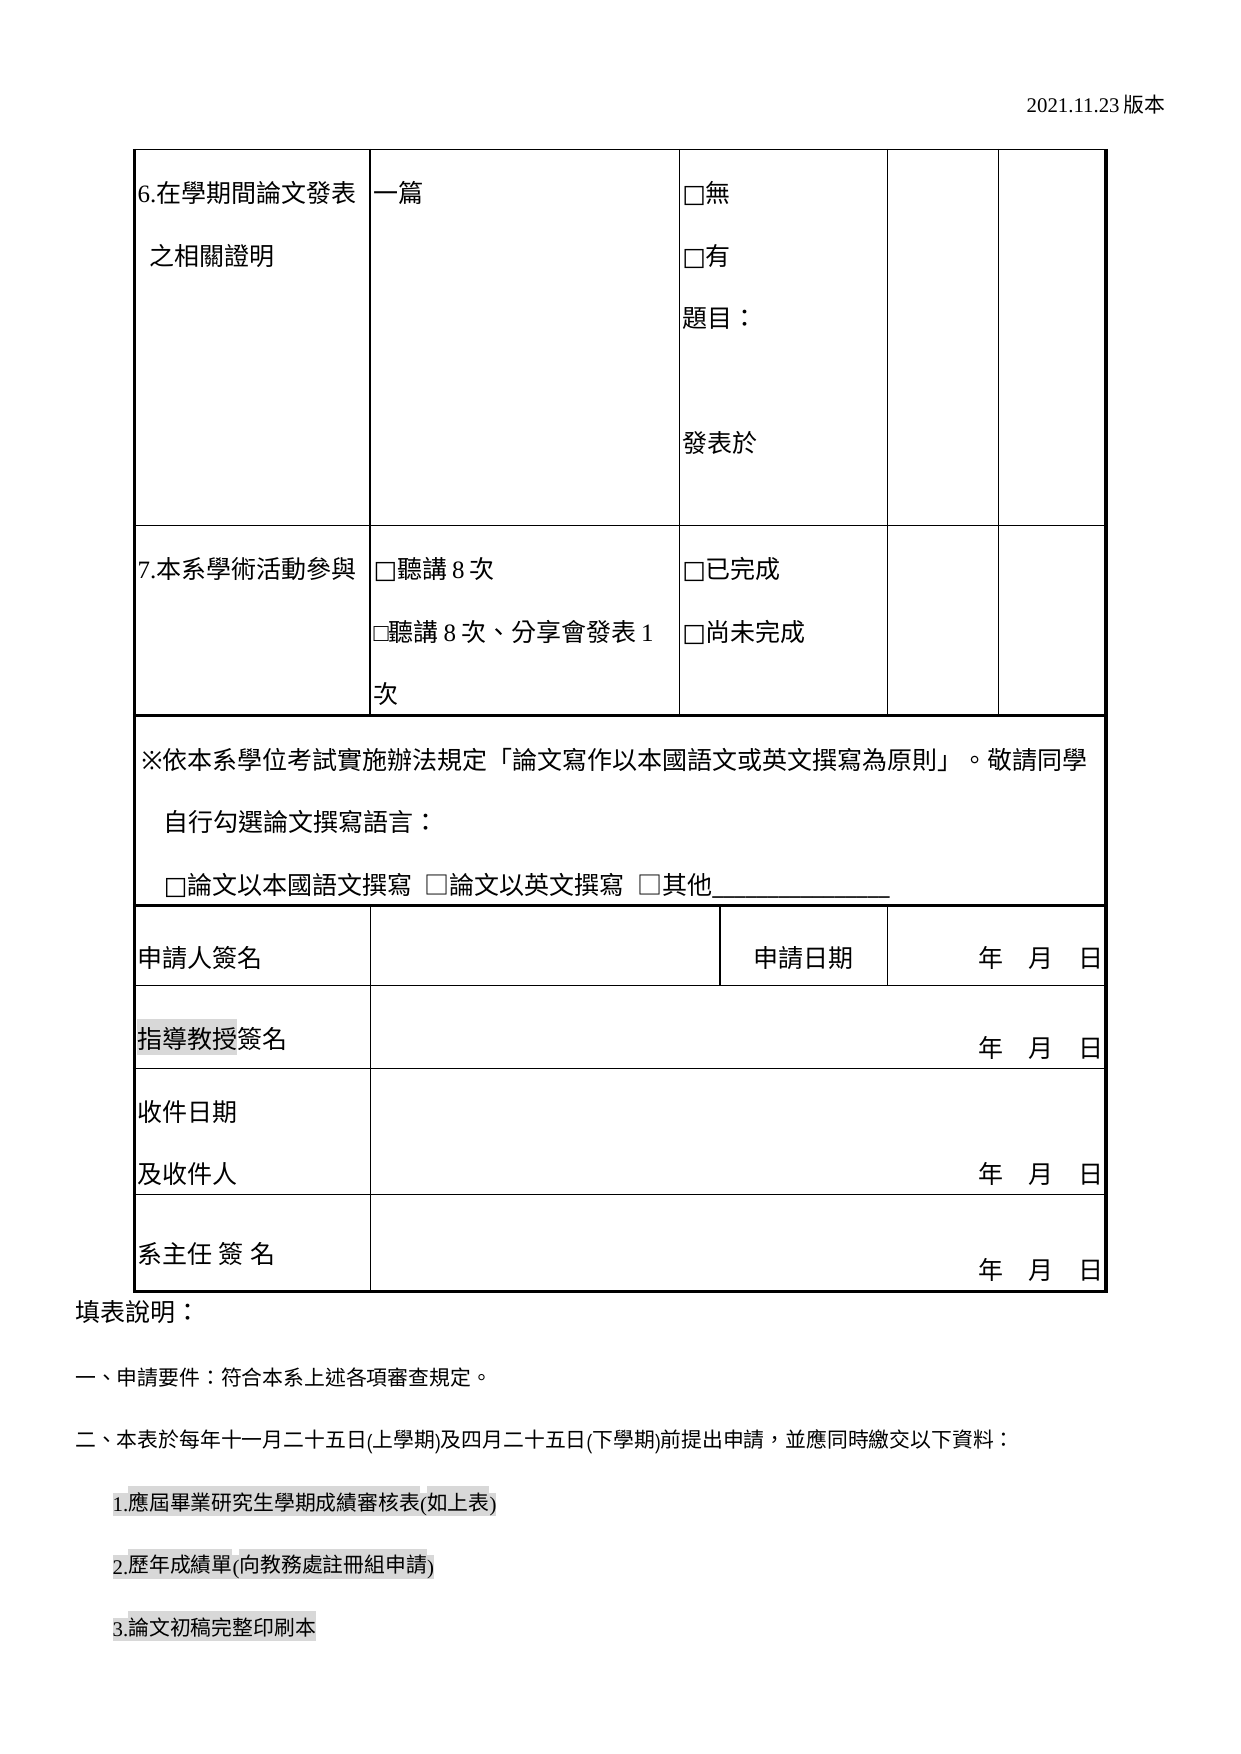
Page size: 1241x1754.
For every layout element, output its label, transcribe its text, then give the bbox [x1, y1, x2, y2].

table_cell 指導教授簽名 [136, 986, 370, 1067]
table_cell 年 月 日 [371, 986, 1104, 1067]
table_cell 年 月 日 [371, 1195, 1104, 1289]
table_cell 年 月 日 [888, 907, 1104, 985]
text 二、本表於每年十一月二十五日(上學期)及四月二十五日(下學期)前提出申請，並應同時繳交以下資料： [75, 1391, 1165, 1454]
table_cell □無 □有 題目： 發表於 [680, 150, 887, 525]
table_cell 7.本系學術活動參與 [136, 526, 369, 713]
table_cell [999, 526, 1104, 713]
table_cell □聽講8次 □聽講8次、分享會發表1次 [371, 526, 679, 713]
table_cell 系主任 簽 名 [136, 1195, 370, 1289]
table_cell [371, 907, 719, 985]
table_cell [999, 150, 1104, 525]
text 1.應屆畢業研究生學期成績審核表(如上表) [112, 1454, 1165, 1516]
table_cell 收件日期 及收件人 [136, 1069, 370, 1193]
table_cell [888, 150, 998, 525]
table_cell 6.在學期間論文發表之相關證明 [136, 150, 369, 525]
table_cell □已完成 □尚未完成 [680, 526, 887, 713]
text 一、申請要件：符合本系上述各項審查規定。 [75, 1329, 1165, 1391]
table_cell 申請人簽名 [136, 907, 370, 985]
table_cell ※依本系學位考試實施辦法規定「論文寫作以本國語文或英文撰寫為原則」。敬請同學自行勾選論文撰寫語言： □論文以本國語文撰寫 □論文以英文撰寫 □其他________________ [136, 717, 1104, 904]
text 填表說明： [75, 1293, 1165, 1329]
table_cell [888, 526, 998, 713]
table_cell 年 月 日 [371, 1069, 1104, 1193]
table_cell 一篇 [371, 150, 679, 525]
text 2.歷年成績單(向教務處註冊組申請) [112, 1516, 1165, 1579]
table_cell 申請日期 [721, 907, 887, 985]
text 3.論文初稿完整印刷本 [112, 1579, 1165, 1641]
